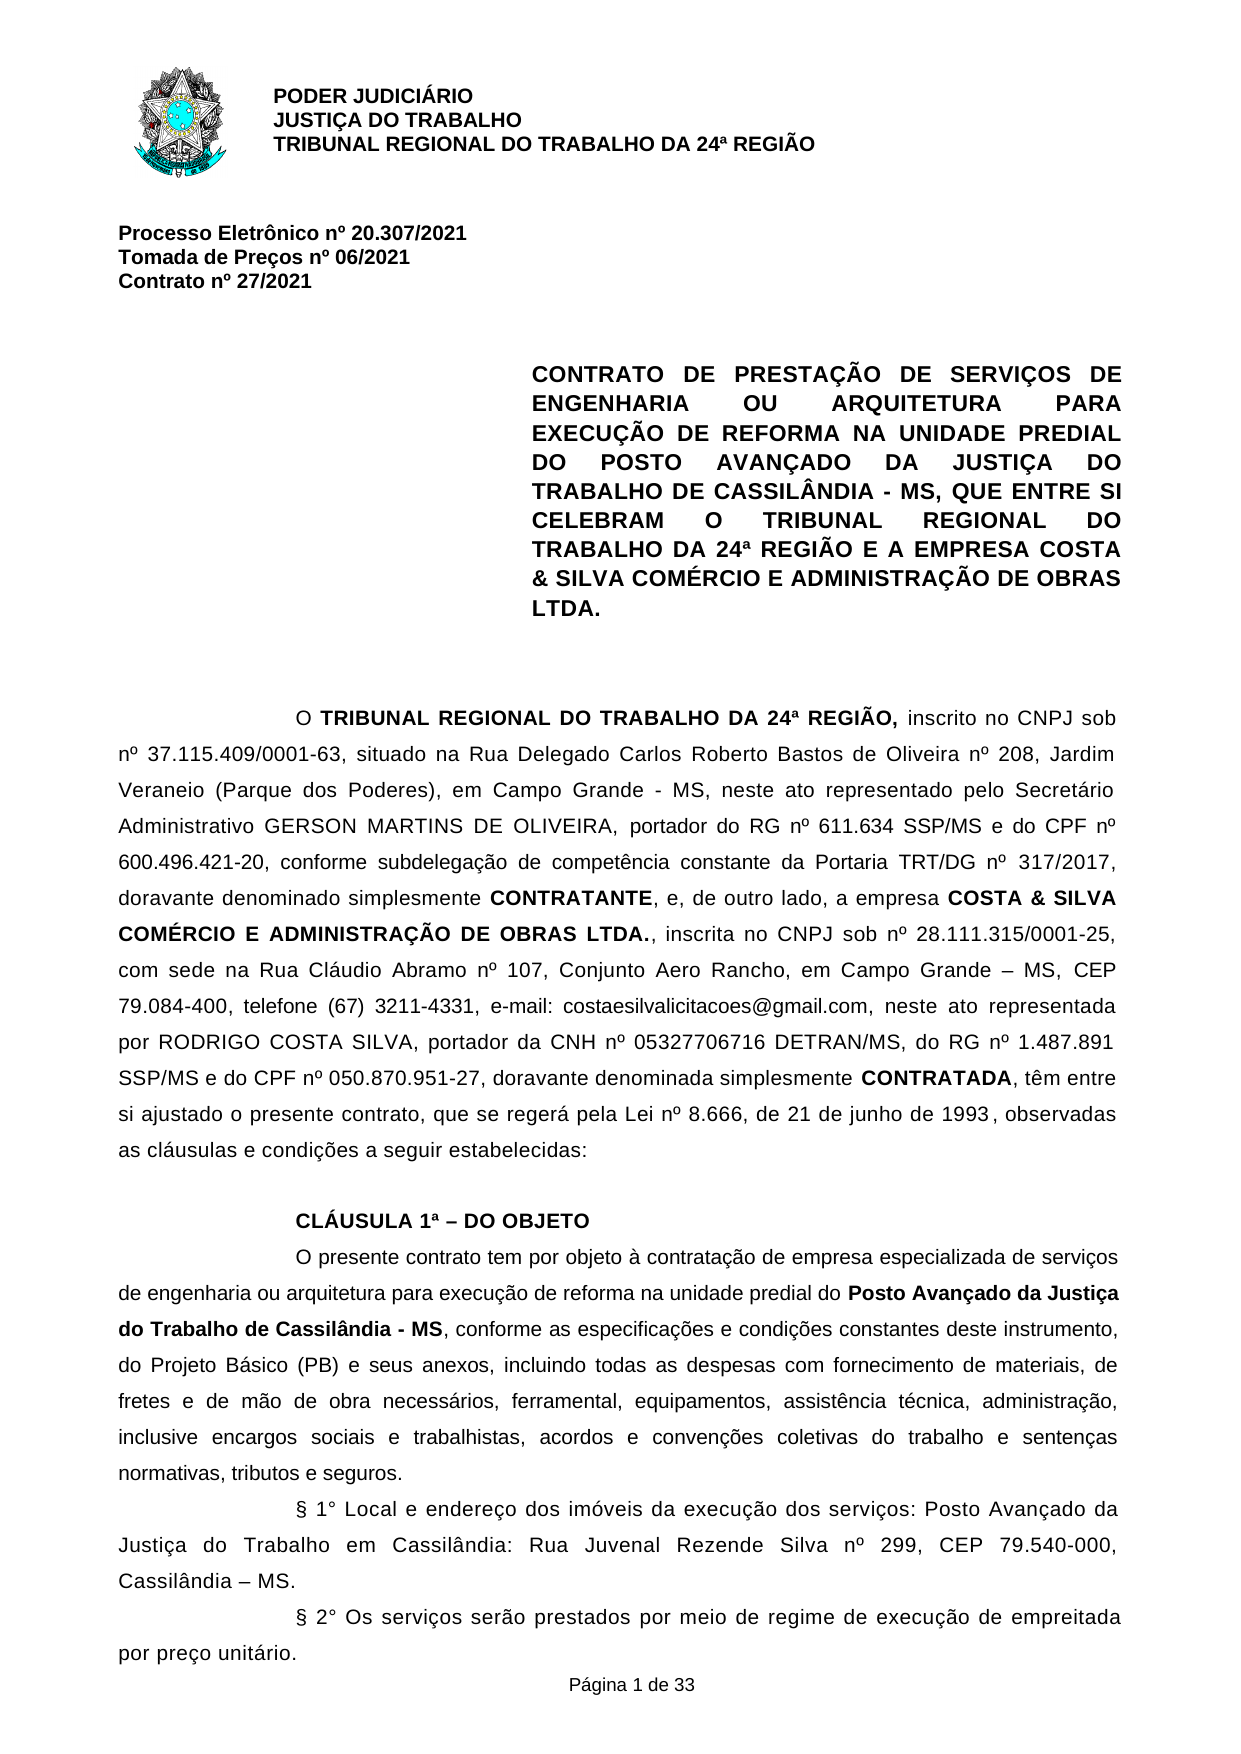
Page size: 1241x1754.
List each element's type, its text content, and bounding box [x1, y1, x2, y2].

text § 2° Os serviços serão prestados por meio de regime de execução de empreitada por preço unitário. [118, 1604, 1122, 1664]
text § 1° Local e endereço dos imóveis da execução dos serviços: Posto Avançado da Justiça do Trabalho em Cassilândia: Rua Juvenal Rezende Silva nº 299, CEP 79.540-000, Cassilândia – MS. [118, 1497, 1119, 1593]
text CLÁUSULA 1ª – DO OBJETO [118, 1209, 1122, 1233]
text O presente contrato tem por objeto à contratação de empresa especializada de serviços de engenharia ou arquitetura para execução de reforma na unidade predial do Posto Avançado da Justiça do Trabalho de Cassilândia - MS, conforme as especificações e condições constantes deste instrumento, do Projeto Básico (PB) e seus anexos, incluindo todas as despesas com fornecimento de materiais, de fretes e de mão de obra necessários, ferramental, equipamentos, assistência técnica, administração, inclusive encargos sociais e trabalhistas, acordos e convenções coletivas do trabalho e sentenças normativas, tributos e seguros. [118, 1245, 1119, 1485]
picture [133, 66, 228, 178]
text O TRIBUNAL REGIONAL DO TRABALHO DA 24ª REGIÃO, inscrito no CNPJ sob nº 37.115.409/0001-63, situado na Rua Delegado Carlos Roberto Bastos de Oliveira nº 208, Jardim Veraneio (Parque dos Poderes), em Campo Grande - MS, neste ato representado pelo Secretário Administrativo GERSON MARTINS DE OLIVEIRA, portador do RG nº 611.634 SSP/MS e do CPF nº 600.496.421-20, conforme subdelegação de competência constante da Portaria TRT/DG nº 317/2017, doravante denominado simplesmente CONTRATANTE, e, de outro lado, a empresa COSTA & SILVA COMÉRCIO E ADMINISTRAÇÃO DE OBRAS LTDA., inscrita no CNPJ sob nº 28.111.315/0001-25, com sede na Rua Cláudio Abramo nº 107, Conjunto Aero Rancho, em Campo Grande – MS, CEP 79.084-400, telefone (67) 3211-4331, e-mail: costaesilvalicitacoes@gmail.com, neste ato representada por RODRIGO COSTA SILVA, portador da CNH nº 05327706716 DETRAN/MS, do RG nº 1.487.891 SSP/MS e do CPF nº 050.870.951-27, doravante denominada simplesmente CONTRATADA, têm entre si ajustado o presente contrato, que se regerá pela Lei nº 8.666, de 21 de junho de 1993, observadas as cláusulas e condições a seguir estabelecidas: [118, 706, 1116, 1161]
text CONTRATO DE PRESTAÇÃO DE serviços de engenharia ou arquitetura para execução de reforma NA UNIDADE PREDIAl DO POSTO AVANÇADO DA JUSTIÇA DO TRABALHO DE CASSILÂNDIA - MS, QUE ENTRE SI CELEBRAM O TRIBUNAL REGIONAL DO TRABALHO DA 24ª REGIÃO E A EMPRESA COSTA & SILVA COMÉRCIO E ADMINISTRAÇÃO DE OBRAS LTDA. [532, 359, 1122, 622]
